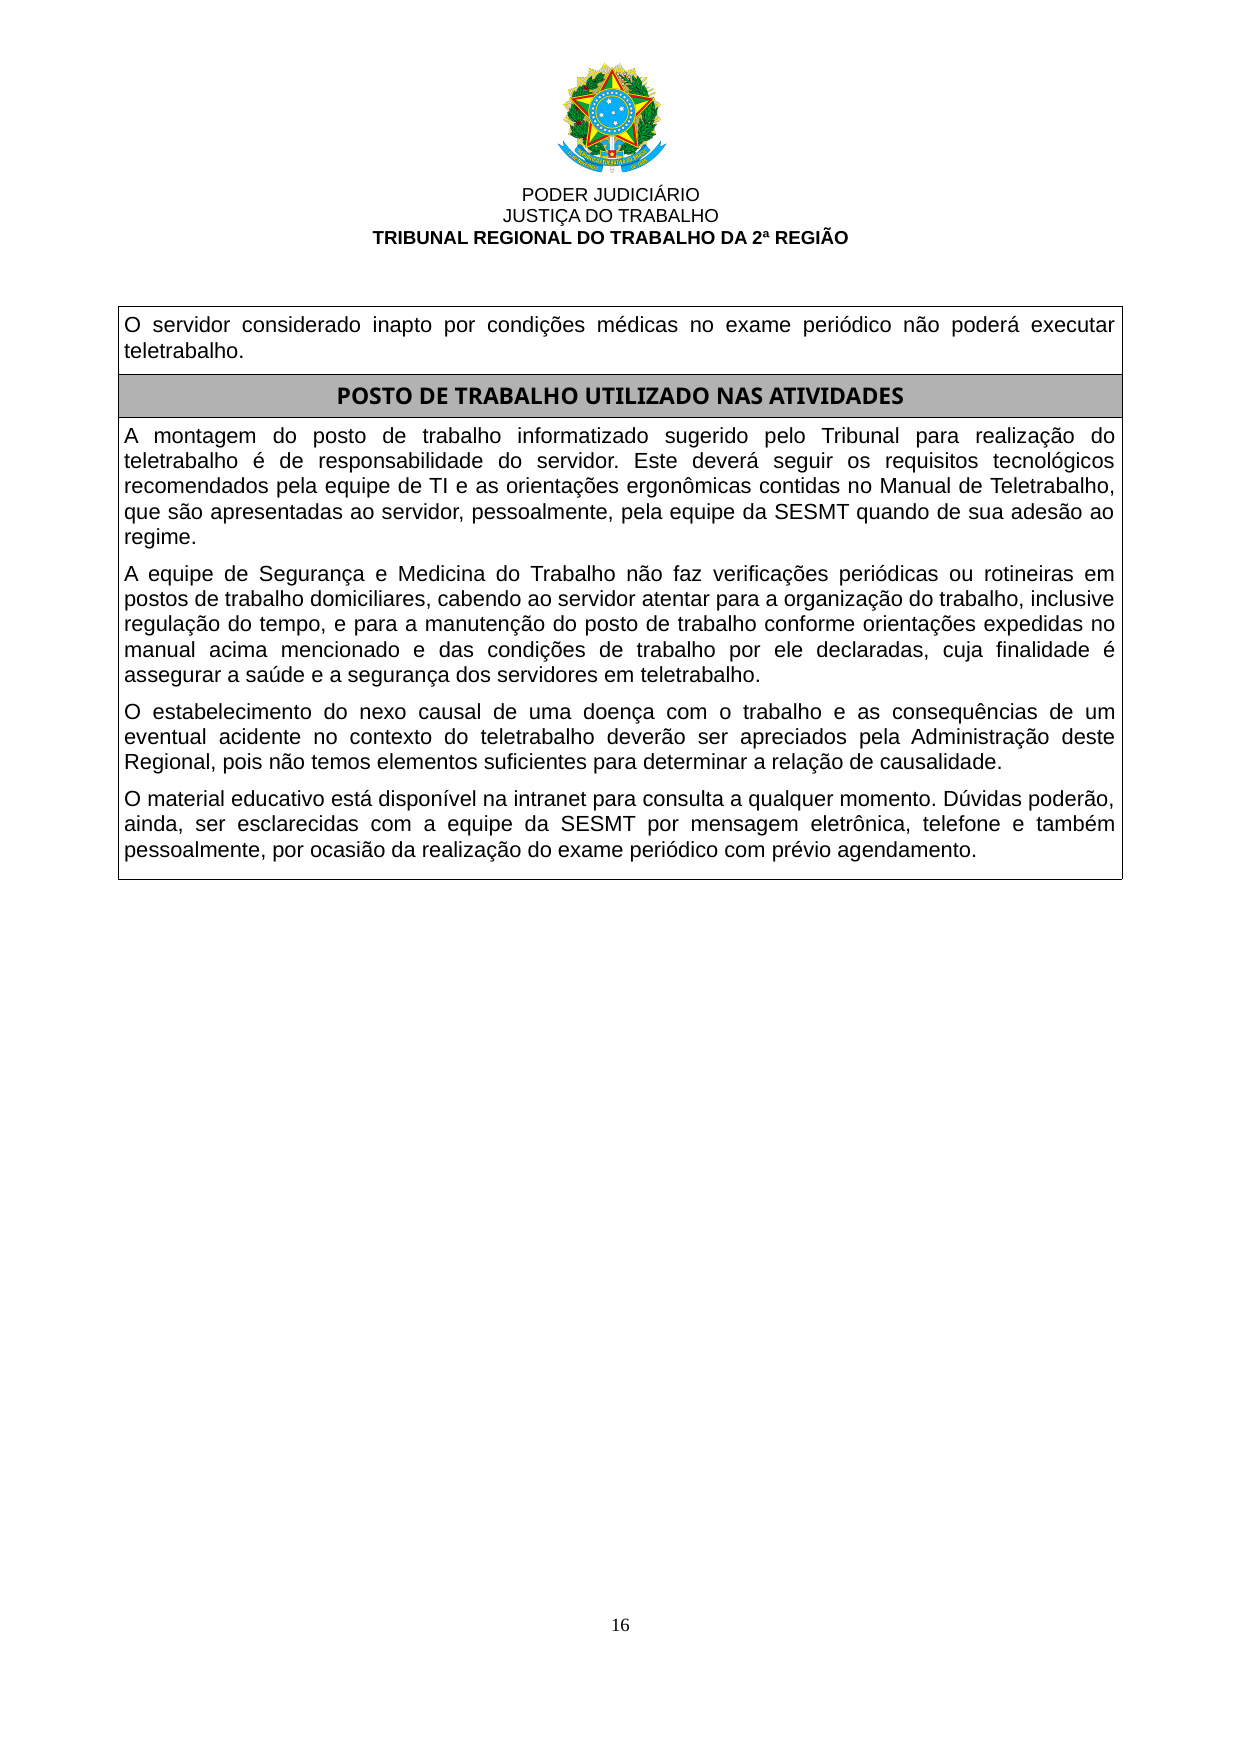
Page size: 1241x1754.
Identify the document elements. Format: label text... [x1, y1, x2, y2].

table_cell A montagem do posto de trabalho informatizado sugerido pelo Tribunal para realização do teletrabalho é de responsabilidade do servidor. Este deverá seguir os requisitos tecnológicos recomendados pela equipe de TI e as orientações ergonômicas contidas no Manual de Teletrabalho, que são apresentadas ao servidor, pessoalmente, pela equipe da SESMT quando de sua adesão ao regime. A equipe de Segurança e Medicina do Trabalho não faz verificações periódicas ou rotineiras em postos de trabalho domiciliares, cabendo ao servidor atentar para a organização do trabalho, inclusive regulação do tempo, e para a manutenção do posto de trabalho conforme orientações expedidas no manual acima mencionado e das condições de trabalho por ele declaradas, cuja finalidade é assegurar a saúde e a segurança dos servidores em teletrabalho. O estabelecimento do nexo causal de uma doença com o trabalho e as consequências de um eventual acidente no contexto do teletrabalho deverão ser apreciados pela Administração deste Regional, pois não temos elementos suficientes para determinar a relação de causalidade. O material educativo está disponível na intranet para consulta a qualquer momento. Dúvidas poderão, ainda, ser esclarecidas com a equipe da SESMT por mensagem eletrônica, telefone e também pessoalmente, por ocasião da realização do exame periódico com prévio agendamento. [119, 418, 1122, 879]
table_cell O servidor considerado inapto por condições médicas no exame periódico não poderá executar teletrabalho. [119, 307, 1122, 374]
table_cell POSTO DE TRABALHO UTILIZADO NAS ATIVIDADES [119, 375, 1122, 417]
